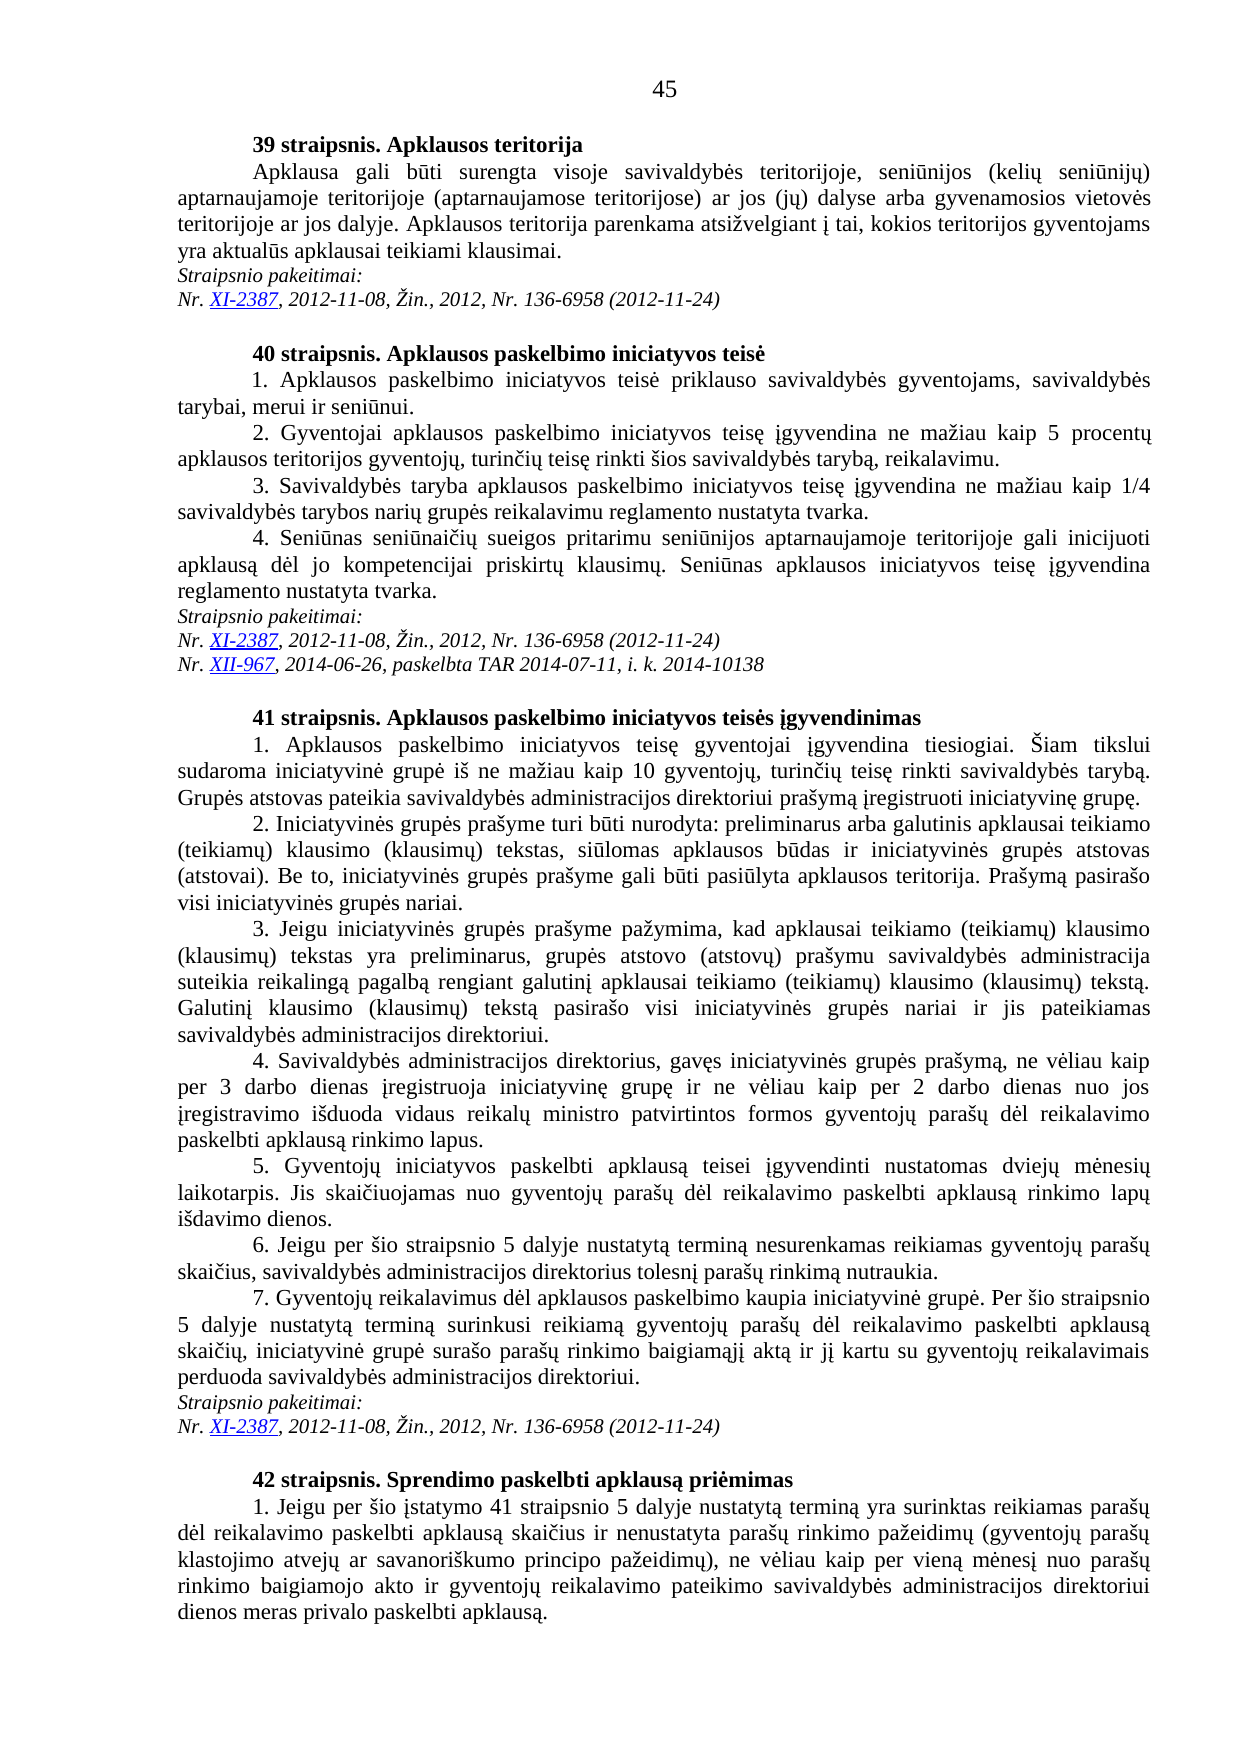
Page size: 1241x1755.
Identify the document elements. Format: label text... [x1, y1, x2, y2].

text 39 straipsnis. Apklausos teritorija [177, 131, 1152, 158]
text 1. Apklausos paskelbimo iniciatyvos teisę gyventojai įgyvendina tiesiogiai. Šiam tikslui sudaroma iniciatyvinė grupė iš ne mažiau kaip 10 gyventojų, turinčių teisę rinkti savivaldybės tarybą. Grupės atstovas pateikia savivaldybės administracijos direktoriui prašymą įregistruoti iniciatyvinę grupę. [177, 731, 1152, 810]
text Nr. XI-2387, 2012-11-08, Žin., 2012, Nr. 136-6958 (2012-11-24) [177, 287, 1152, 311]
text 7. Gyventojų reikalavimus dėl apklausos paskelbimo kaupia iniciatyvinė grupė. Per šio straipsnio 5 dalyje nustatytą terminą surinkusi reikiamą gyventojų parašų dėl reikalavimo paskelbti apklausą skaičių, iniciatyvinė grupė surašo parašų rinkimo baigiamąjį aktą ir jį kartu su gyventojų reikalavimais perduoda savivaldybės administracijos direktoriui. [177, 1284, 1152, 1390]
text 6. Jeigu per šio straipsnio 5 dalyje nustatytą terminą nesurenkamas reikiamas gyventojų parašų skaičius, savivaldybės administracijos direktorius tolesnį parašų rinkimą nutraukia. [177, 1232, 1152, 1284]
text Nr. XI-2387, 2012-11-08, Žin., 2012, Nr. 136-6958 (2012-11-24) [177, 628, 1152, 652]
text 5. Gyventojų iniciatyvos paskelbti apklausą teisei įgyvendinti nustatomas dviejų mėnesių laikotarpis. Jis skaičiuojamas nuo gyventojų parašų dėl reikalavimo paskelbti apklausą rinkimo lapų išdavimo dienos. [177, 1152, 1152, 1232]
text 4. Seniūnas seniūnaičių sueigos pritarimu seniūnijos aptarnaujamoje teritorijoje gali inicijuoti apklausą dėl jo kompetencijai priskirtų klausimų. Seniūnas apklausos iniciatyvos teisę įgyvendina reglamento nustatyta tvarka. [177, 524, 1152, 603]
text 2. Gyventojai apklausos paskelbimo iniciatyvos teisę įgyvendina ne mažiau kaip 5 procentų apklausos teritorijos gyventojų, turinčių teisę rinkti šios savivaldybės tarybą, reikalavimu. [177, 419, 1152, 472]
text Straipsnio pakeitimai: [177, 603, 1152, 628]
text 42 straipsnis. Sprendimo paskelbti apklausą priėmimas [177, 1467, 1152, 1493]
text 1. Jeigu per šio įstatymo 41 straipsnio 5 dalyje nustatytą terminą yra surinktas reikiamas parašų dėl reikalavimo paskelbti apklausą skaičius ir nenustatyta parašų rinkimo pažeidimų (gyventojų parašų klastojimo atvejų ar savanoriškumo principo pažeidimų), ne vėliau kaip per vieną mėnesį nuo parašų rinkimo baigiamojo akto ir gyventojų reikalavimo pateikimo savivaldybės administracijos direktoriui dienos meras privalo paskelbti apklausą. [177, 1493, 1152, 1625]
text Nr. XII-967, 2014-06-26, paskelbta TAR 2014-07-11, i. k. 2014-10138 [177, 652, 1152, 676]
text Apklausa gali būti surengta visoje savivaldybės teritorijoje, seniūnijos (kelių seniūnijų) aptarnaujamoje teritorijoje (aptarnaujamose teritorijose) ar jos (jų) dalyse arba gyvenamosios vietovės teritorijoje ar jos dalyje. Apklausos teritorija parenkama atsižvelgiant į tai, kokios teritorijos gyventojams yra aktualūs apklausai teikiami klausimai. [177, 158, 1152, 263]
text Nr. XI-2387, 2012-11-08, Žin., 2012, Nr. 136-6958 (2012-11-24) [177, 1414, 1152, 1438]
text 40 straipsnis. Apklausos paskelbimo iniciatyvos teisė [177, 340, 1152, 366]
text 3. Savivaldybės taryba apklausos paskelbimo iniciatyvos teisę įgyvendina ne mažiau kaip 1/4 savivaldybės tarybos narių grupės reikalavimu reglamento nustatyta tvarka. [177, 472, 1152, 524]
text 41 straipsnis. Apklausos paskelbimo iniciatyvos teisės įgyvendinimas [177, 704, 1152, 731]
text 1. Apklausos paskelbimo iniciatyvos teisė priklauso savivaldybės gyventojams, savivaldybės tarybai, merui ir seniūnui. [177, 366, 1152, 419]
text 4. Savivaldybės administracijos direktorius, gavęs iniciatyvinės grupės prašymą, ne vėliau kaip per 3 darbo dienas įregistruoja iniciatyvinę grupę ir ne vėliau kaip per 2 darbo dienas nuo jos įregistravimo išduoda vidaus reikalų ministro patvirtintos formos gyventojų parašų dėl reikalavimo paskelbti apklausą rinkimo lapus. [177, 1047, 1152, 1152]
text Straipsnio pakeitimai: [177, 263, 1152, 287]
text Straipsnio pakeitimai: [177, 1390, 1152, 1414]
text 2. Iniciatyvinės grupės prašyme turi būti nurodyta: preliminarus arba galutinis apklausai teikiamo (teikiamų) klausimo (klausimų) tekstas, siūlomas apklausos būdas ir iniciatyvinės grupės atstovas (atstovai). Be to, iniciatyvinės grupės prašyme gali būti pasiūlyta apklausos teritorija. Prašymą pasirašo visi iniciatyvinės grupės nariai. [177, 810, 1152, 915]
text 3. Jeigu iniciatyvinės grupės prašyme pažymima, kad apklausai teikiamo (teikiamų) klausimo (klausimų) tekstas yra preliminarus, grupės atstovo (atstovų) prašymu savivaldybės administracija suteikia reikalingą pagalbą rengiant galutinį apklausai teikiamo (teikiamų) klausimo (klausimų) tekstą. Galutinį klausimo (klausimų) tekstą pasirašo visi iniciatyvinės grupės nariai ir jis pateikiamas savivaldybės administracijos direktoriui. [177, 915, 1152, 1047]
